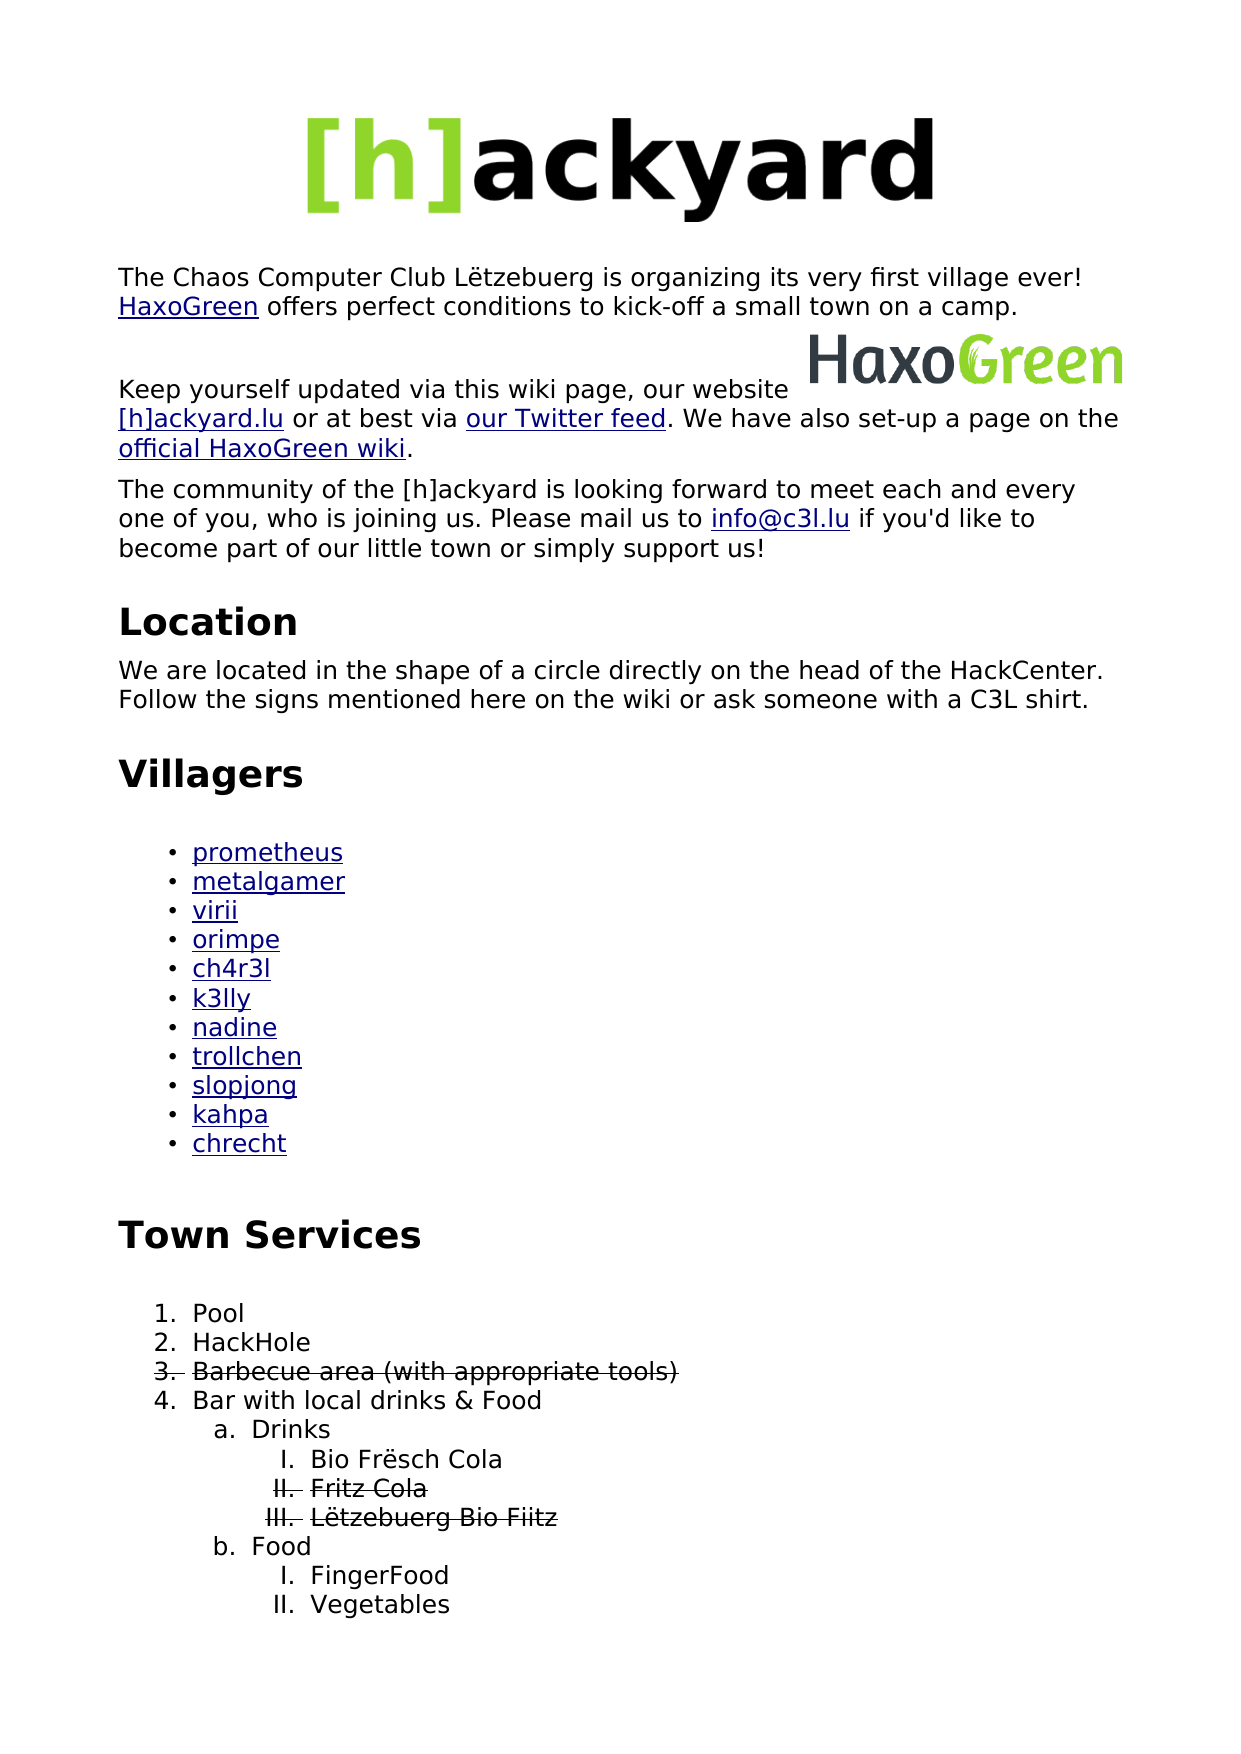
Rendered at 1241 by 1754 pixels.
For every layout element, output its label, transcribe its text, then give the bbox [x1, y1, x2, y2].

list Bio Frësch Cola [295, 1445, 1122, 1474]
list virii [177, 896, 1122, 926]
text The Chaos Computer Club Lëtzebuerg is organizing its very first village ever! HaxoGreen offers perfect conditions to kick-off a small town on a camp. [118, 263, 1122, 321]
list Bar with local drinks & Food [177, 1386, 1122, 1416]
list orimpe [177, 926, 1122, 955]
subtitle Location [118, 600, 1122, 644]
list metalgamer [177, 867, 1122, 896]
list Vegetables [295, 1591, 1122, 1620]
list Fritz Cola [295, 1474, 1122, 1503]
list Pool [177, 1299, 1122, 1328]
text The community of the [h]ackyard is looking forward to meet each and every one of you, who is joining us. Please mail us to info@c3l.lu if you'd like to become part of our little town or simply support us! [118, 475, 1122, 563]
list FingerFood [295, 1561, 1122, 1591]
list k3lly [177, 984, 1122, 1013]
text Keep yourself updated via this wiki page, our website [h]ackyard.lu or at best via our Twitter feed. We have also set-up a page on the official HaxoGreen wiki. [118, 375, 1122, 463]
list nadine [177, 1013, 1122, 1042]
picture [307, 118, 933, 222]
subtitle Town Services [118, 1213, 1122, 1257]
text We are located in the shape of a circle directly on the head of the HackCenter. Follow the signs mentioned here on the wiki or ask someone with a C3L shirt. [118, 657, 1122, 715]
list trollchen [177, 1042, 1122, 1071]
list HackHole [177, 1328, 1122, 1357]
list ch4r3l [177, 955, 1122, 984]
list kahpa [177, 1101, 1122, 1130]
list Food [236, 1532, 1122, 1561]
list Lëtzebuerg Bio Fiitz [295, 1503, 1122, 1532]
list slopjong [177, 1071, 1122, 1101]
list Barbecue area (with appropriate tools) [177, 1357, 1122, 1386]
subtitle Villagers [118, 752, 1122, 796]
picture [809, 333, 1123, 384]
list Drinks [236, 1416, 1122, 1445]
list chrecht [177, 1130, 1122, 1159]
list prometheus [177, 838, 1122, 867]
